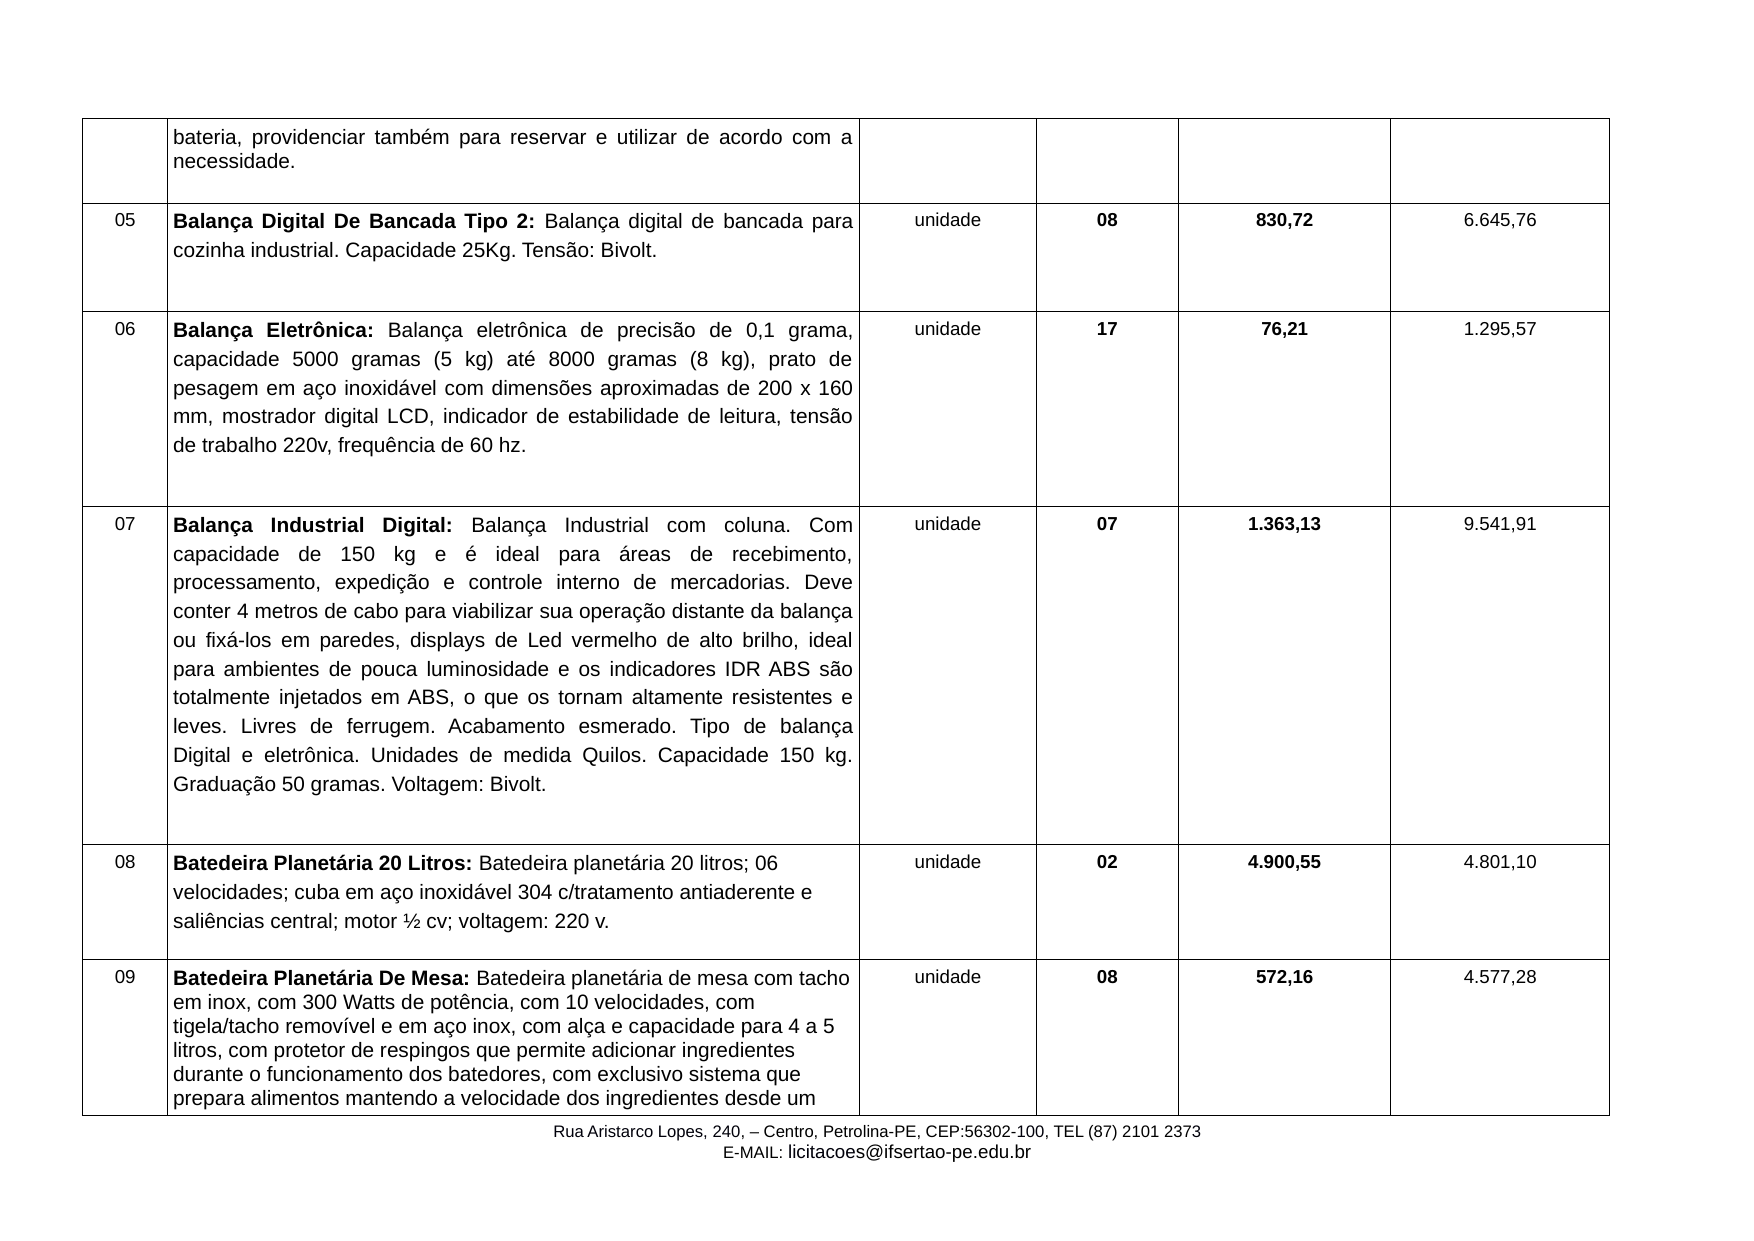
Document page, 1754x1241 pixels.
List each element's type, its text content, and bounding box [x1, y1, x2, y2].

table_cell Balança Digital De Bancada Tipo 2: Balança digital de bancada para cozinha industrial. Capacidade 25Kg. Tensão: Bivolt. [168, 204, 859, 311]
table_cell Balança Industrial Digital: Balança Industrial com coluna. Com capacidade de 150 kg e é ideal para áreas de recebimento, processamento, expedição e controle interno de mercadorias. Deve conter 4 metros de cabo para viabilizar sua operação distante da balança ou fixá-los em paredes, displays de Led vermelho de alto brilho, ideal para ambientes de pouca luminosidade e os indicadores IDR ABS são totalmente injetados em ABS, o que os tornam altamente resistentes e leves. Livres de ferrugem. Acabamento esmerado. Tipo de balança Digital e eletrônica. Unidades de medida Quilos. Capacidade 150 kg. Graduação 50 gramas. Voltagem: Bivolt. [168, 507, 859, 844]
table_cell 4.900,55 [1179, 845, 1390, 959]
table_cell Batedeira Planetária De Mesa: Batedeira planetária de mesa com tacho em inox, com 300 Watts de potência, com 10 velocidades, com tigela/tacho removível e em aço inox, com alça e capacidade para 4 a 5 litros, com protetor de respingos que permite adicionar ingredientes durante o funcionamento dos batedores, com exclusivo sistema que prepara alimentos mantendo a velocidade dos ingredientes desde um [168, 960, 859, 1115]
table_cell 02 [1037, 845, 1178, 959]
table_cell 4.577,28 [1391, 960, 1609, 1115]
table_cell unidade [860, 845, 1036, 959]
table_cell 05 [83, 204, 167, 311]
table_cell [1179, 119, 1390, 202]
table_cell 1.363,13 [1179, 507, 1390, 844]
table_cell bateria, providenciar também para reservar e utilizar de acordo com a necessidade. [168, 119, 859, 202]
table_cell [1391, 119, 1609, 202]
table_cell 07 [83, 507, 167, 844]
table_cell 572,16 [1179, 960, 1390, 1115]
table_cell 08 [83, 845, 167, 959]
table_cell 4.801,10 [1391, 845, 1609, 959]
table_cell 9.541,91 [1391, 507, 1609, 844]
table_cell 09 [83, 960, 167, 1115]
table_cell 6.645,76 [1391, 204, 1609, 311]
table_cell unidade [860, 204, 1036, 311]
table_cell 07 [1037, 507, 1178, 844]
table_cell 08 [1037, 204, 1178, 311]
table_cell Batedeira Planetária 20 Litros: Batedeira planetária 20 litros; 06 velocidades; cuba em aço inoxidável 304 c/tratamento antiaderente e saliências central; motor ½ cv; voltagem: 220 v. [168, 845, 859, 959]
table_cell Balança Eletrônica: Balança eletrônica de precisão de 0,1 grama, capacidade 5000 gramas (5 kg) até 8000 gramas (8 kg), prato de pesagem em aço inoxidável com dimensões aproximadas de 200 x 160 mm, mostrador digital LCD, indicador de estabilidade de leitura, tensão de trabalho 220v, frequência de 60 hz. [168, 312, 859, 506]
table_cell 1.295,57 [1391, 312, 1609, 506]
table_cell 76,21 [1179, 312, 1390, 506]
table_cell 08 [1037, 960, 1178, 1115]
table_cell 06 [83, 312, 167, 506]
table_cell [83, 119, 167, 202]
table_cell 830,72 [1179, 204, 1390, 311]
table_cell [1037, 119, 1178, 202]
table_cell unidade [860, 960, 1036, 1115]
table_cell 17 [1037, 312, 1178, 506]
table_cell [860, 119, 1036, 202]
table_cell unidade [860, 312, 1036, 506]
table_cell unidade [860, 507, 1036, 844]
